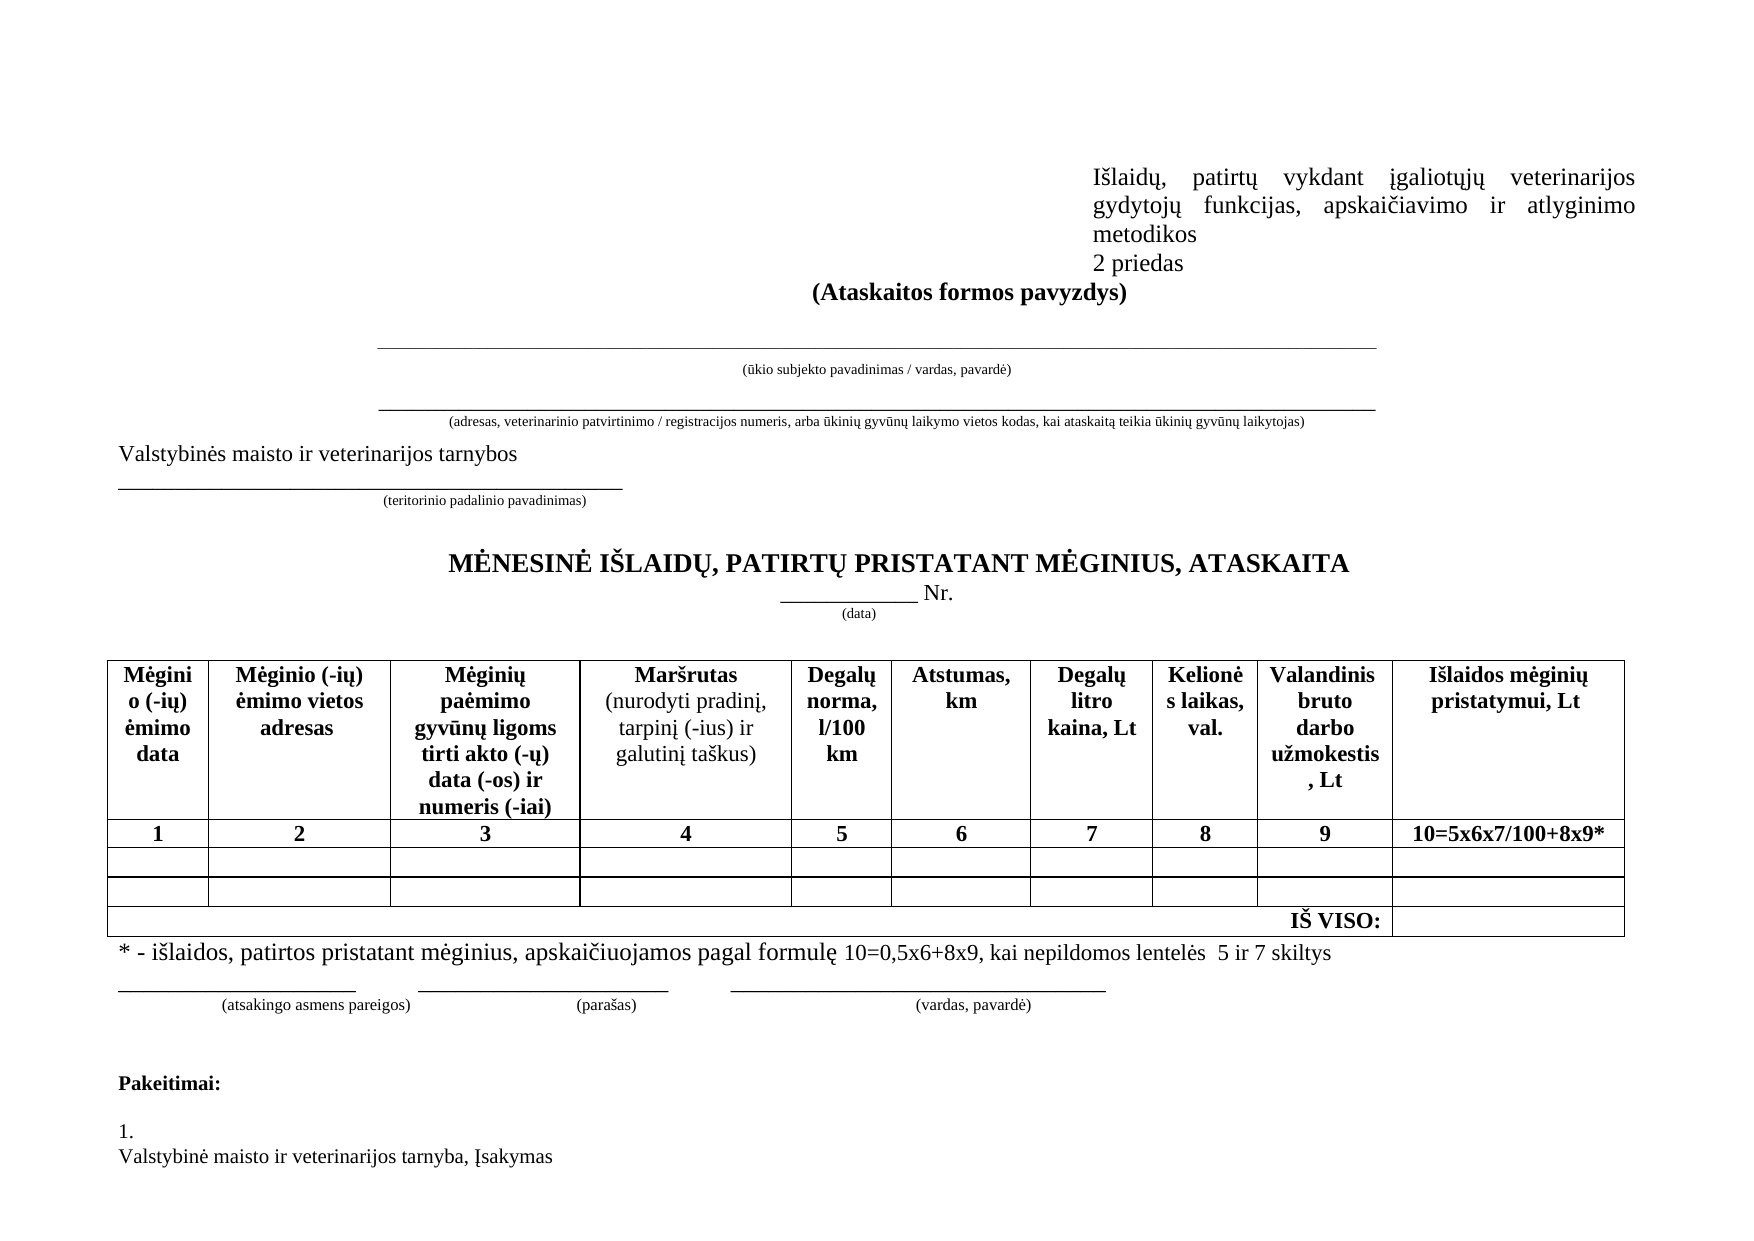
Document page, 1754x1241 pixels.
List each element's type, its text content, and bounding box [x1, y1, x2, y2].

text * - išlaidos, patirtos pristatant mėginius, apskaičiuojamos pagal formulę 10=0,5x6+8x9, kai nepildomos lentelės 5 ir 7 skiltys [118, 937, 1636, 966]
table_cell 6 [892, 820, 1030, 847]
text Valstybinė maisto ir veterinarijos tarnyba, Įsakymas [118, 1143, 1636, 1168]
table_header Degalų litro kaina, Lt [1031, 661, 1152, 819]
table_header Mėginių paėmimo gyvūnų ligoms tirti akto (-ų) data (-os) ir numeris (-iai) [391, 661, 579, 819]
text ____________________________________________ [118, 466, 1636, 492]
text (data) [118, 605, 1636, 631]
table_cell 1 [108, 820, 208, 847]
table_cell IŠ VISO: [108, 907, 1392, 936]
table_header Atstumas, km [892, 661, 1030, 819]
table_header Mėginio (-ių) ėmimo vietos adresas [209, 661, 390, 819]
text 1. [118, 1119, 1636, 1143]
table_cell 8 [1153, 820, 1257, 847]
text Išlaidų, patirtų vykdant įgaliotųjų veterinarijos gydytojų funkcijas, apskaičiavimo ir atlyginimo metodikos [1093, 162, 1636, 248]
table_cell [892, 878, 1030, 906]
table_cell [108, 848, 208, 876]
text ___________________ ____________________ ______________________________ [118, 966, 1636, 994]
table_cell 5 [792, 820, 891, 847]
table_cell [1153, 848, 1257, 876]
text ____________ Nr. [118, 578, 1636, 605]
table_cell [792, 878, 891, 906]
text MĖNESINĖ IŠLAIDŲ, PATIRTŲ PRISTATANT MĖGINIUS, ATASKAITA [118, 547, 1636, 578]
table_cell [1258, 848, 1392, 876]
table_cell [1031, 848, 1152, 876]
text (ūkio subjekto pavadinimas / vardas, pavardė) [118, 361, 1636, 387]
table_header Maršrutas (nurodyti pradinį, tarpinį (-ius) ir galutinį taškus) [581, 661, 791, 819]
table_cell [892, 848, 1030, 876]
table_cell 2 [209, 820, 390, 847]
text (adresas, veterinarinio patvirtinimo / registracijos numeris, arba ūkinių gyvūnų laikymo vietos kodas, kai ataskaitą teikia ūkinių gyvūnų laikytojas) [118, 413, 1636, 439]
table_cell [1031, 878, 1152, 906]
table_header Valandinis bruto darbo užmokestis, Lt [1258, 661, 1392, 819]
table_cell 3 [391, 820, 579, 847]
table_header Mėginio (-ių) ėmimo data [108, 661, 208, 819]
table_cell [209, 878, 390, 906]
table_header Išlaidos mėginių pristatymui, Lt [1393, 661, 1624, 819]
table_cell 9 [1258, 820, 1392, 847]
table_cell [1258, 878, 1392, 906]
text _________________________________________________________________________________________________________________________________________ [118, 334, 1636, 361]
table_header Degalų norma, l/100 km [792, 661, 891, 819]
text (teritorinio padalinio pavadinimas) [118, 492, 1636, 519]
table_cell [391, 878, 579, 906]
table_cell [1393, 878, 1624, 906]
text 2 priedas [1093, 248, 1636, 277]
table_cell [581, 878, 791, 906]
text Pakeitimai: [118, 1071, 1636, 1095]
table_cell 10=5x6x7/100+8x9* [1393, 820, 1624, 847]
text (Ataskaitos formos pavyzdys) [812, 277, 1626, 305]
table_cell [1393, 907, 1624, 936]
table_cell [108, 878, 208, 906]
table_cell [1153, 878, 1257, 906]
table_cell 7 [1031, 820, 1152, 847]
text _______________________________________________________________________________________ [118, 387, 1636, 413]
table_cell [792, 848, 891, 876]
table_header Kelionės laikas, val. [1153, 661, 1257, 819]
table_cell [391, 848, 579, 876]
table_cell [1393, 848, 1624, 876]
text (atsakingo asmens pareigos) (parašas) (vardas, pavardė) [118, 994, 1636, 1023]
table_cell [581, 848, 791, 876]
table_cell 4 [581, 820, 791, 847]
text Valstybinės maisto ir veterinarijos tarnybos [118, 439, 1636, 466]
table_cell [209, 848, 390, 876]
